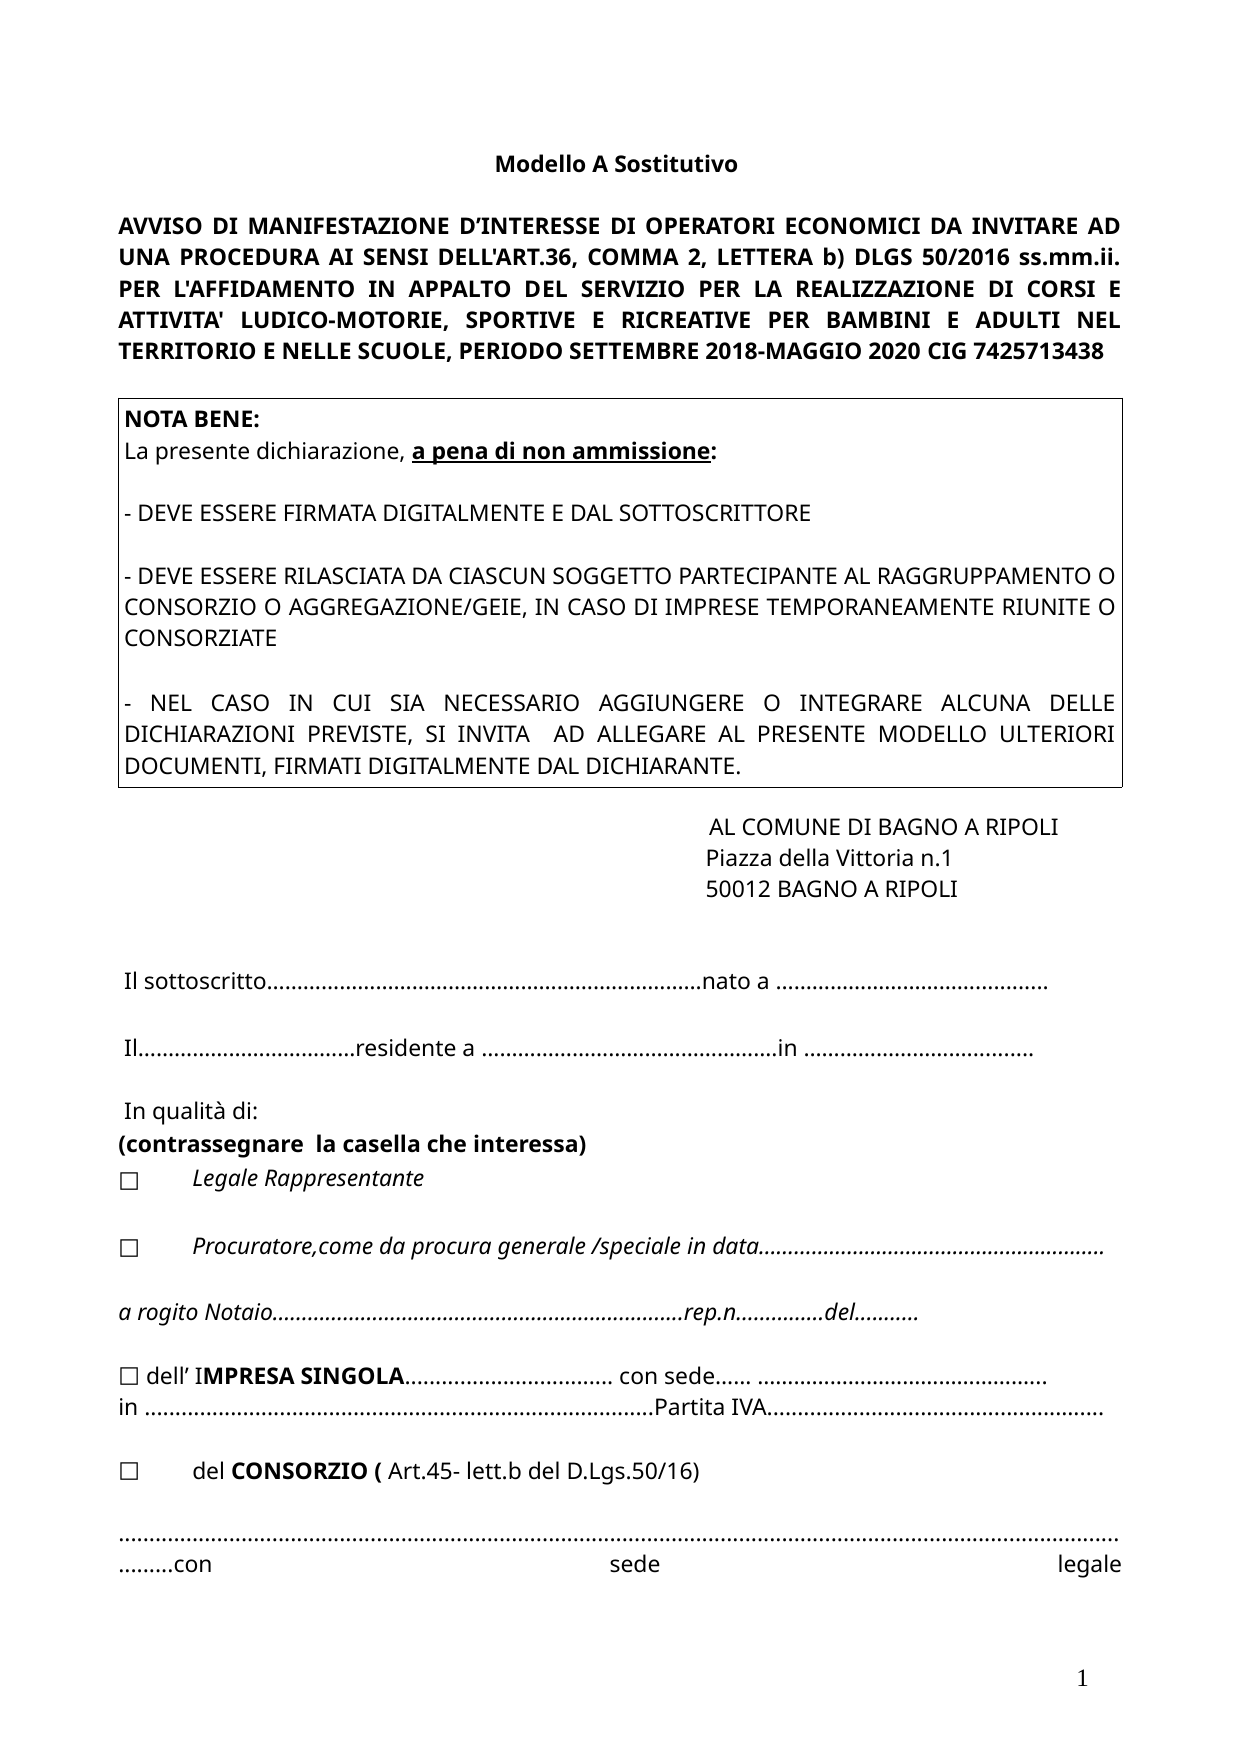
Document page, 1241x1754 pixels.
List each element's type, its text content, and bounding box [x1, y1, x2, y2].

text (contrassegnare la casella che interessa) [118, 1128, 1114, 1162]
text Il sottoscritto………………………………………………………………nato a ……………………………............ [118, 964, 1114, 998]
text □ del CONSORZIO ( Art.45- lett.b del D.Lgs.50/16) [118, 1453, 1122, 1486]
text Modello A Sostitutivo [118, 148, 1114, 179]
text □ Legale Rappresentante [118, 1162, 1122, 1196]
text Il………………………………residente a ………………………………………….in ………………………........... [118, 1032, 1114, 1063]
text AVVISO DI MANIFESTAZIONE D’INTERESSE DI OPERATORI ECONOMICI DA INVITARE AD UNA PROCEDURA AI SENSI DELL'ART.36, COMMA 2, LETTERA b) DLGS 50/2016 ss.mm.ii. PER L'AFFIDAMENTO IN APPALTO DEL SERVIZIO PER LA REALIZZAZIONE DI CORSI E ATTIVITA' LUDICO-MOTORIE, SPORTIVE E RICREATIVE PER BAMBINI E ADULTI NEL TERRITORIO E NELLE SCUOLE, PERIODO SETTEMBRE 2018-MAGGIO 2020 CIG 7425713438 [118, 210, 1122, 366]
text a rogito Notaio……………………………………….........................rep.n……………del........… [118, 1296, 1122, 1327]
text AL COMUNE DI BAGNO A RIPOLI [118, 811, 1122, 842]
text ............................................................................................................................................................................con sede legale [118, 1517, 1122, 1579]
text □ dell’ IMPRESA SINGOLA.................................. con sede…… ………………………………………... in ...................................................................................Partita IVA................................................….... [118, 1358, 1114, 1422]
text Piazza della Vittoria n.1 [705, 842, 1122, 873]
text 50012 BAGNO A RIPOLI [705, 873, 1122, 904]
table_header NOTA BENE: La presente dichiarazione, a pena di non ammissione: - DEVE ESSERE FIRMATA DIGITALMENTE E DAL SOTTOSCRITTORE - DEVE ESSERE RILASCIATA DA CIASCUN SOGGETTO PARTECIPANTE AL RAGGRUPPAMENTO O CONSORZIO O AGGREGAZIONE/GEIE, IN CASO DI IMPRESE TEMPORANEAMENTE RIUNITE O CONSORZIATE - NEL CASO IN CUI SIA NECESSARIO AGGIUNGERE O INTEGRARE ALCUNA DELLE DICHIARAZIONI PREVISTE, SI INVITA AD ALLEGARE AL PRESENTE MODELLO ULTERIORI DOCUMENTI, FIRMATI DIGITALMENTE DAL DICHIARANTE. [119, 399, 1122, 787]
text In qualità di: [118, 1094, 1114, 1128]
text □ Procuratore,come da procura generale /speciale in data………………………………………………….. [118, 1229, 1122, 1262]
